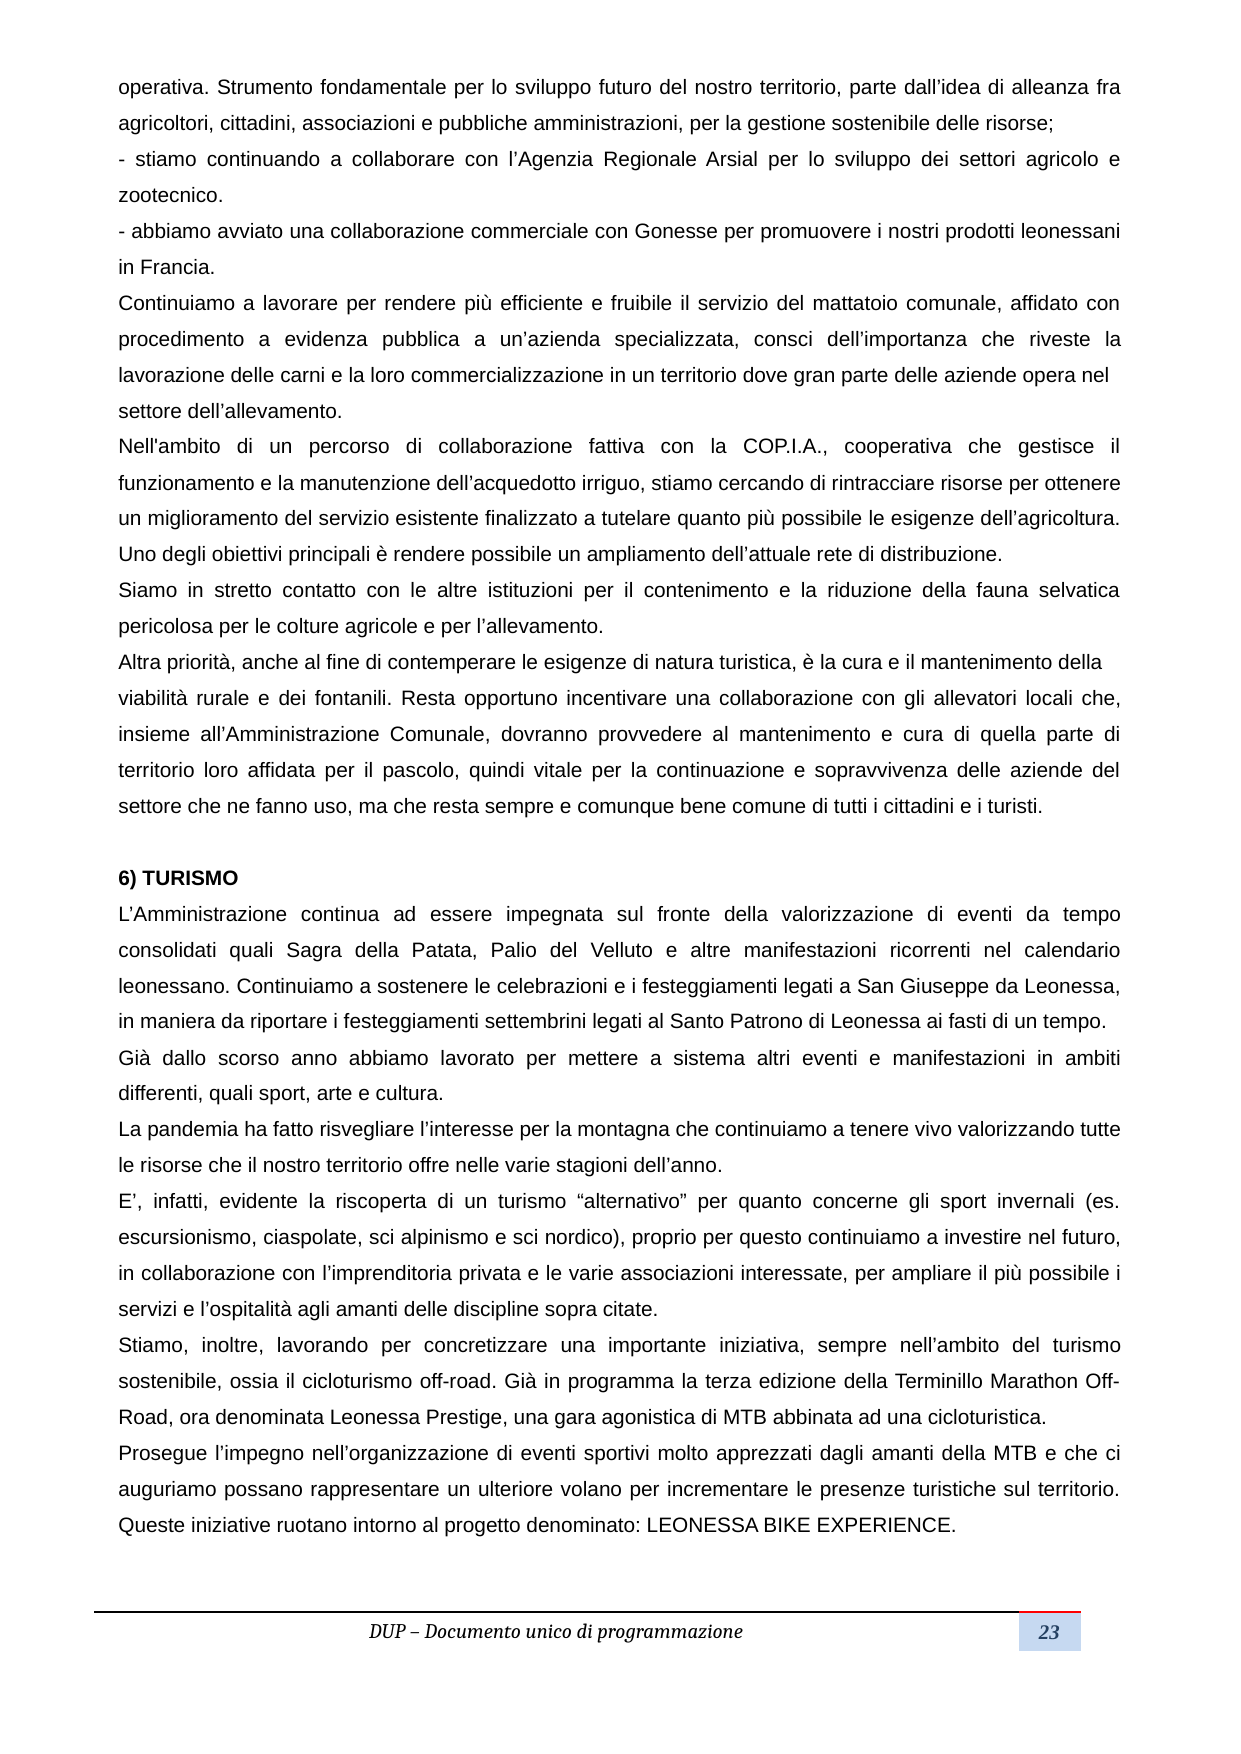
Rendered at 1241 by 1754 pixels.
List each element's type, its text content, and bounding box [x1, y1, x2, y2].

text Continuiamo a lavorare per rendere più efficiente e fruibile il servizio del mattatoio comunale, affidato con procedimento a evidenza pubblica a un’azienda specializzata, consci dell’importanza che riveste la lavorazione delle carni e la loro commercializzazione in un territorio dove gran parte delle aziende opera nel [118, 291, 1122, 386]
text - abbiamo avviato una collaborazione commerciale con Gonesse per promuovere i nostri prodotti leonessani in Francia. [118, 219, 1122, 279]
text viabilità rurale e dei fontanili. Resta opportuno incentivare una collaborazione con gli allevatori locali che, insieme all’Amministrazione Comunale, dovranno provvedere al mantenimento e cura di quella parte di territorio loro affidata per il pascolo, quindi vitale per la continuazione e sopravvivenza delle aziende del settore che ne fanno uso, ma che resta sempre e comunque bene comune di tutti i cittadini e i turisti. [118, 686, 1122, 818]
text settore dell’allevamento. [118, 398, 1122, 422]
text Altra priorità, anche al fine di contemperare le esigenze di natura turistica, è la cura e il mantenimento della [118, 650, 1122, 674]
text - stiamo continuando a collaborare con l’Agenzia Regionale Arsial per lo sviluppo dei settori agricolo e zootecnico. [118, 147, 1122, 207]
text Siamo in stretto contatto con le altre istituzioni per il contenimento e la riduzione della fauna selvatica pericolosa per le colture agricole e per l’allevamento. [118, 578, 1122, 638]
text Nell'ambito di un percorso di collaborazione fattiva con la COP.I.A., cooperativa che gestisce il funzionamento e la manutenzione dell’acquedotto irriguo, stiamo cercando di rintracciare risorse per ottenere un miglioramento del servizio esistente finalizzato a tutelare quanto più possibile le esigenze dell’agricoltura. Uno degli obiettivi principali è rendere possibile un ampliamento dell’attuale rete di distribuzione. [118, 434, 1122, 566]
text Già dallo scorso anno abbiamo lavorato per mettere a sistema altri eventi e manifestazioni in ambiti differenti, quali sport, arte e cultura. [118, 1045, 1122, 1105]
text Prosegue l’impegno nell’organizzazione di eventi sportivi molto apprezzati dagli amanti della MTB e che ci auguriamo possano rappresentare un ulteriore volano per incrementare le presenze turistiche sul territorio. Queste iniziative ruotano intorno al progetto denominato: LEONESSA BIKE EXPERIENCE. [118, 1441, 1122, 1536]
text Stiamo, inoltre, lavorando per concretizzare una importante iniziativa, sempre nell’ambito del turismo sostenibile, ossia il cicloturismo off-road. Già in programma la terza edizione della Terminillo Marathon Off-Road, ora denominata Leonessa Prestige, una gara agonistica di MTB abbinata ad una cicloturistica. [118, 1333, 1122, 1429]
text operativa. Strumento fondamentale per lo sviluppo futuro del nostro territorio, parte dall’idea di alleanza fra agricoltori, cittadini, associazioni e pubbliche amministrazioni, per la gestione sostenibile delle risorse; [118, 75, 1122, 135]
text 6) TURISMO [118, 866, 1122, 889]
text La pandemia ha fatto risvegliare l’interesse per la montagna che continuiamo a tenere vivo valorizzando tutte le risorse che il nostro territorio offre nelle varie stagioni dell’anno. [118, 1117, 1122, 1177]
text E’, infatti, evidente la riscoperta di un turismo “alternativo” per quanto concerne gli sport invernali (es. escursionismo, ciaspolate, sci alpinismo e sci nordico), proprio per questo continuiamo a investire nel futuro, in collaborazione con l’imprenditoria privata e le varie associazioni interessate, per ampliare il più possibile i servizi e l’ospitalità agli amanti delle discipline sopra citate. [118, 1189, 1122, 1321]
text L’Amministrazione continua ad essere impegnata sul fronte della valorizzazione di eventi da tempo consolidati quali Sagra della Patata, Palio del Velluto e altre manifestazioni ricorrenti nel calendario leonessano. Continuiamo a sostenere le celebrazioni e i festeggiamenti legati a San Giuseppe da Leonessa, in maniera da riportare i festeggiamenti settembrini legati al Santo Patrono di Leonessa ai fasti di un tempo. [118, 902, 1122, 1033]
